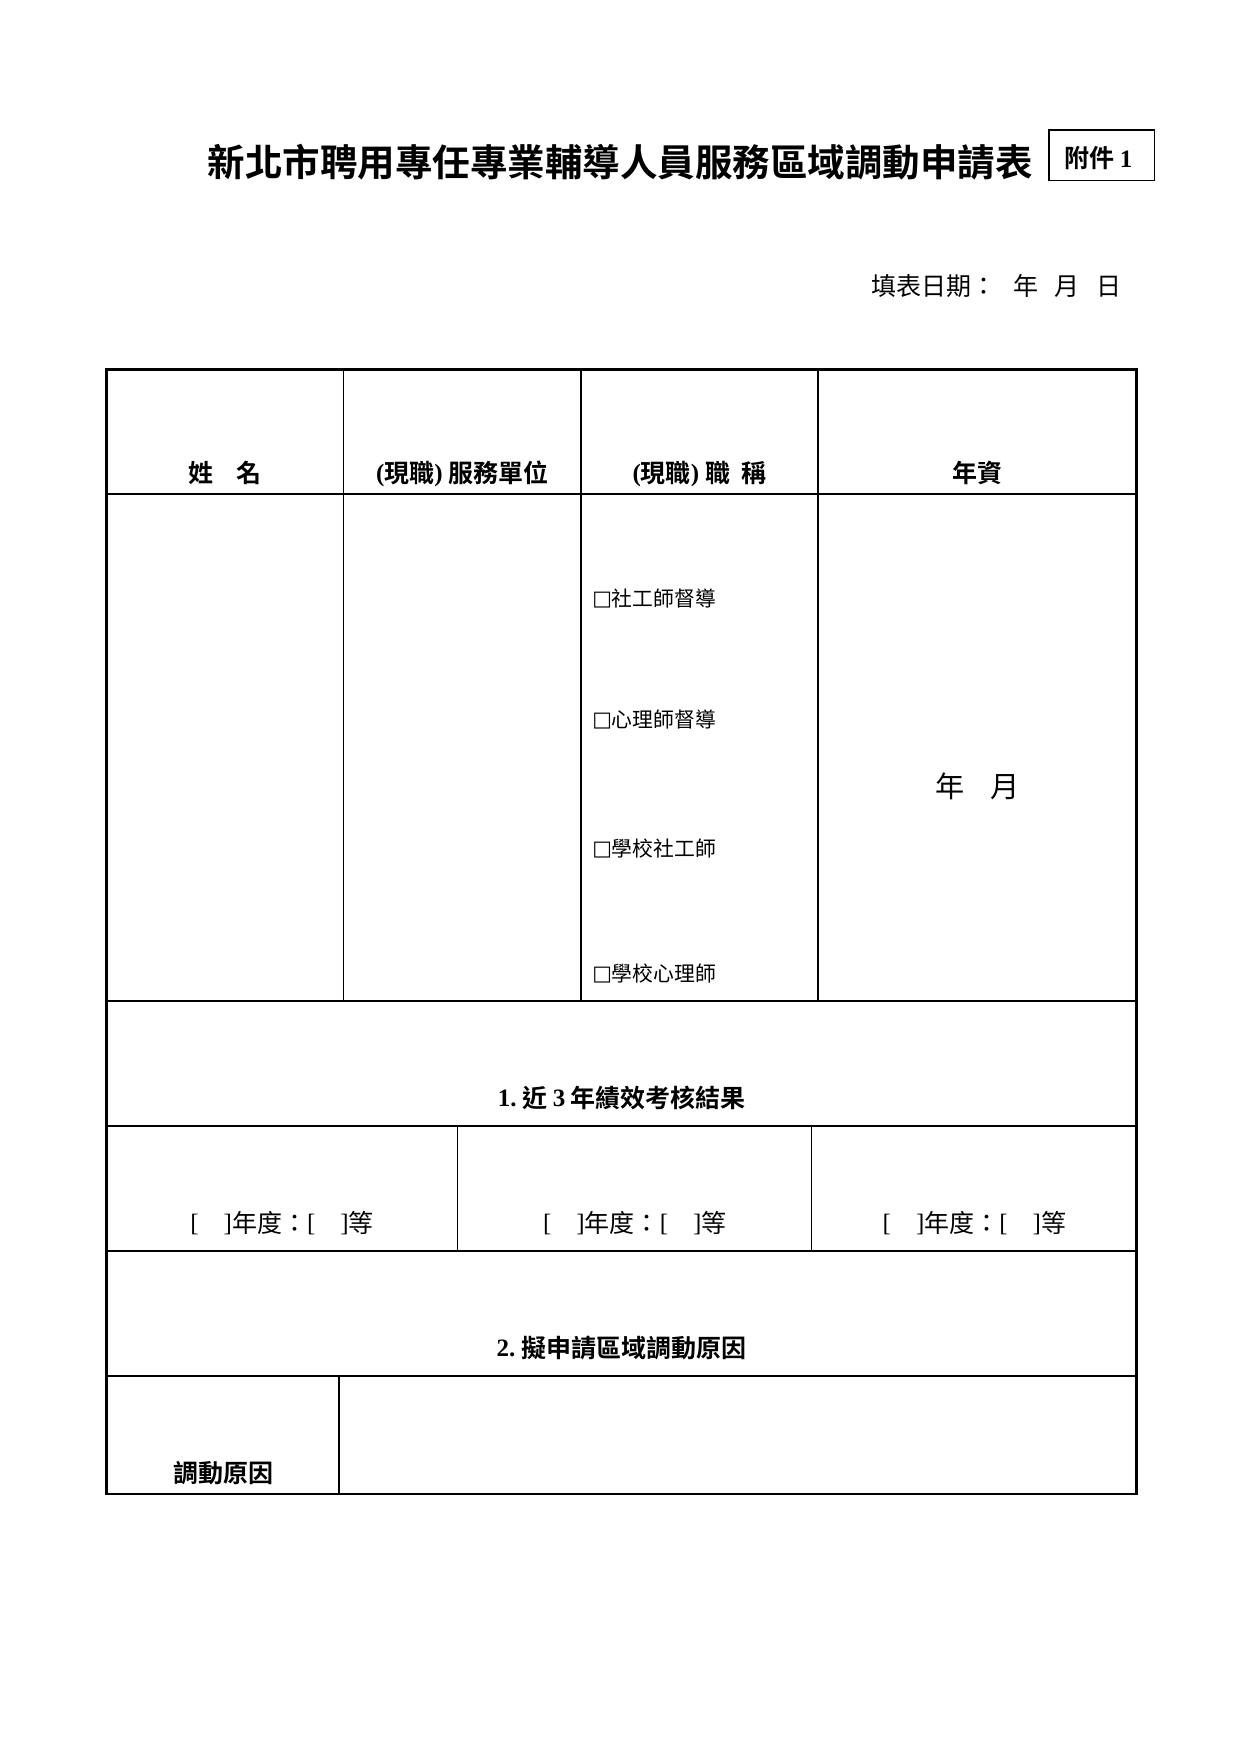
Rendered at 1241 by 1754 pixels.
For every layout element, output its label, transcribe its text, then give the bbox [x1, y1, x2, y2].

text 新北市聘用專任專業輔導人員服務區域調動申請表 [106, 118, 1134, 180]
text 附件1 [1064, 138, 1139, 172]
table_cell □社工師督導 □心理師督導 □學校社工師 □學校心理師 [582, 495, 817, 1000]
table_header 年資 [819, 371, 1135, 493]
table_cell [ ]年度：[ ]等 [812, 1127, 1135, 1250]
table_header (現職) 職 稱 [582, 371, 817, 493]
table_cell [108, 495, 343, 1000]
table_header (現職) 服務單位 [344, 371, 580, 493]
table_header 姓 名 [108, 371, 343, 493]
table_cell [340, 1377, 1135, 1493]
text 新北市聘用專任專業輔導人員服務區域調動申請表 [1050, 131, 1154, 180]
table_cell [ ]年度：[ ]等 [458, 1127, 811, 1250]
table_cell 1. 近3年績效考核結果 [108, 1002, 1135, 1125]
table_cell [ ]年度：[ ]等 [108, 1127, 457, 1250]
table_cell 調動原因 [108, 1377, 338, 1493]
table_cell 年 月 [819, 495, 1135, 1000]
table_cell 2. 擬申請區域調動原因 [108, 1252, 1135, 1375]
text 填表日期： 年 月 日 [106, 243, 1121, 305]
table_cell [344, 495, 580, 1000]
